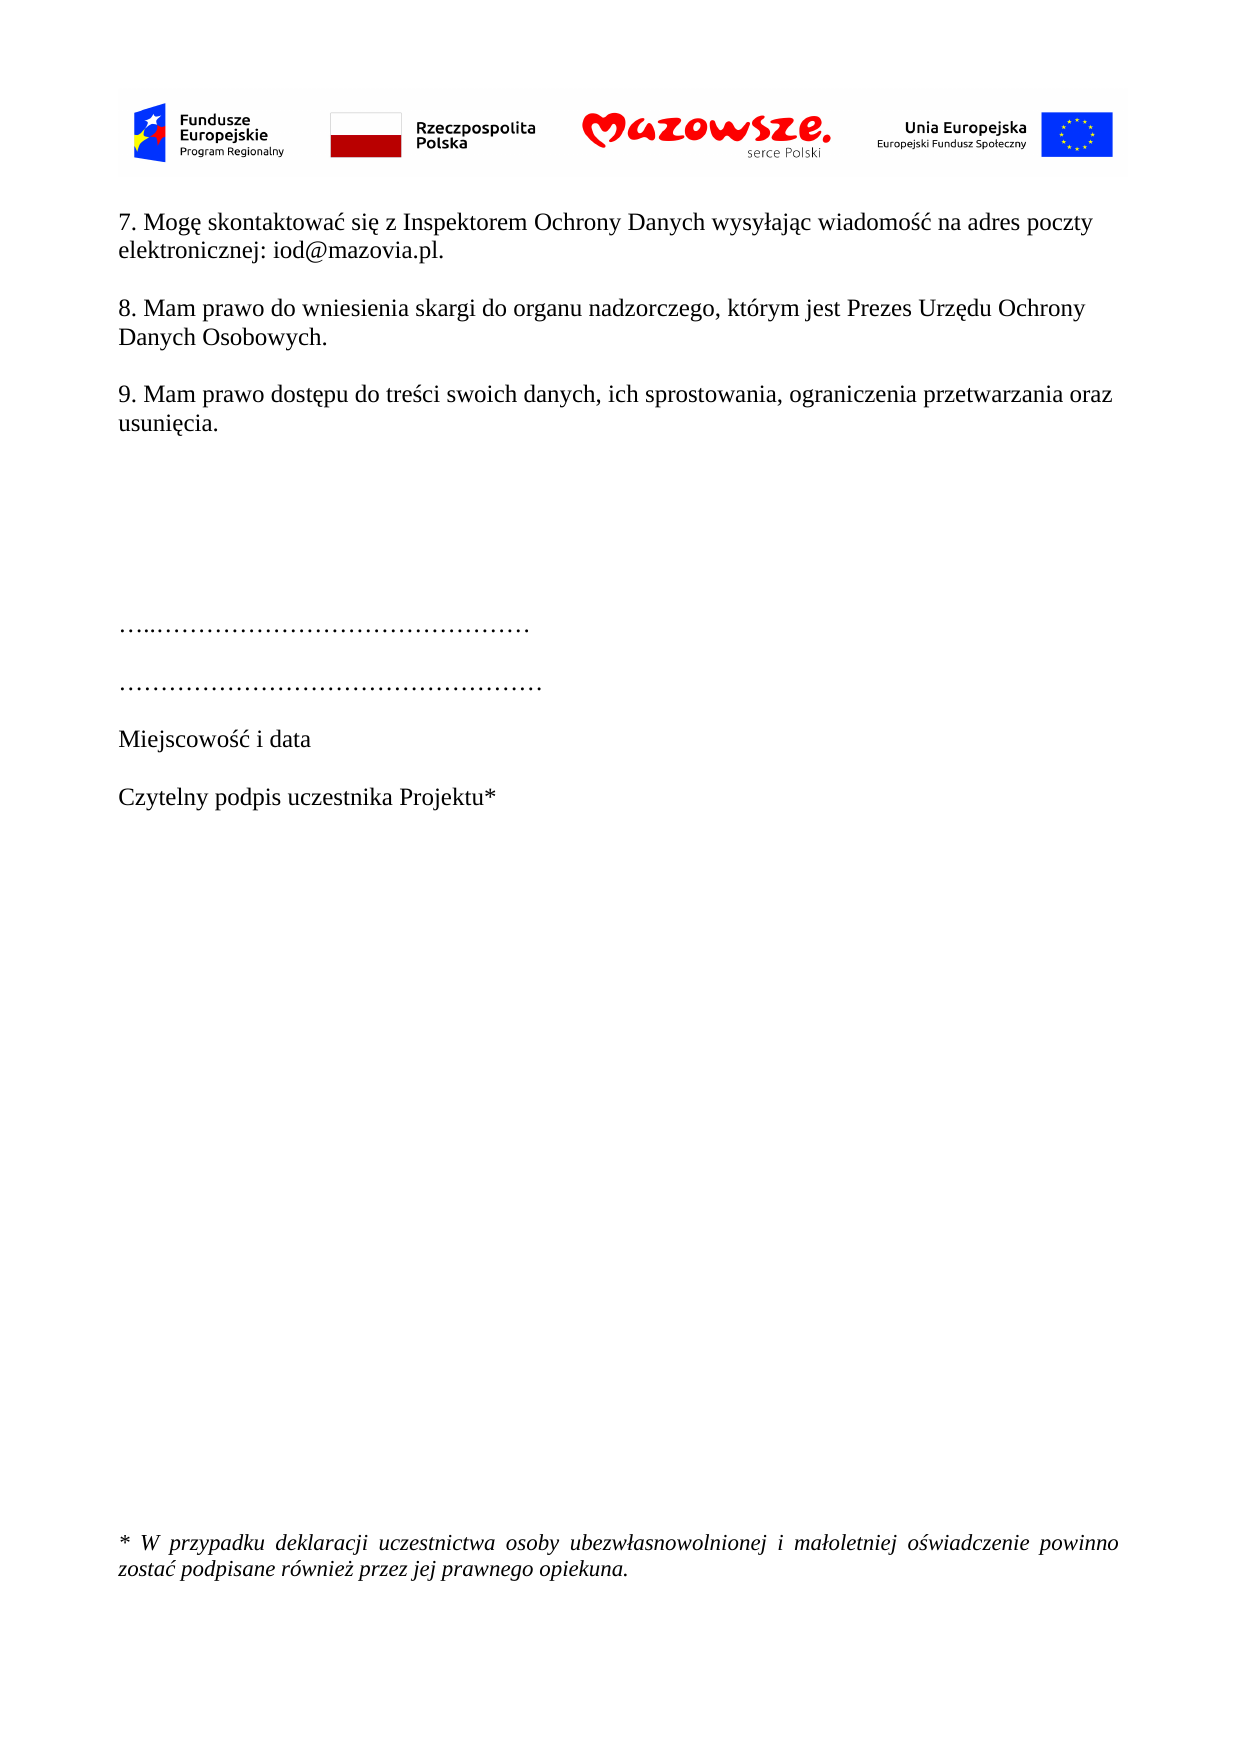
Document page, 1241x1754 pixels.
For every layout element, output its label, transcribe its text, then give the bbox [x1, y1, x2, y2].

text 8. Mam prawo do wniesienia skargi do organu nadzorczego, którym jest Prezes Urzędu Ochrony Danych Osobowych. [118, 293, 1122, 350]
text …..……………………………………… [118, 609, 1122, 638]
text 9. Mam prawo dostępu do treści swoich danych, ich sprostowania, ograniczenia przetwarzania oraz usunięcia. [118, 379, 1122, 437]
text 7. Mogę skontaktować się z Inspektorem Ochrony Danych wysyłając wiadomość na adres poczty [118, 207, 1122, 235]
text …………………………………………… [118, 667, 1122, 695]
text Miejscowość i data [118, 724, 1122, 753]
text * W przypadku deklaracji uczestnictwa osoby ubezwłasnowolnionej i małoletniej oświadczenie powinno zostać podpisane również przez jej prawnego opiekuna. [118, 1529, 1122, 1582]
text elektronicznej: iod@mazovia.pl. [118, 235, 1122, 264]
text Czytelny podpis uczestnika Projektu* [118, 782, 1122, 810]
picture [118, 88, 1128, 177]
